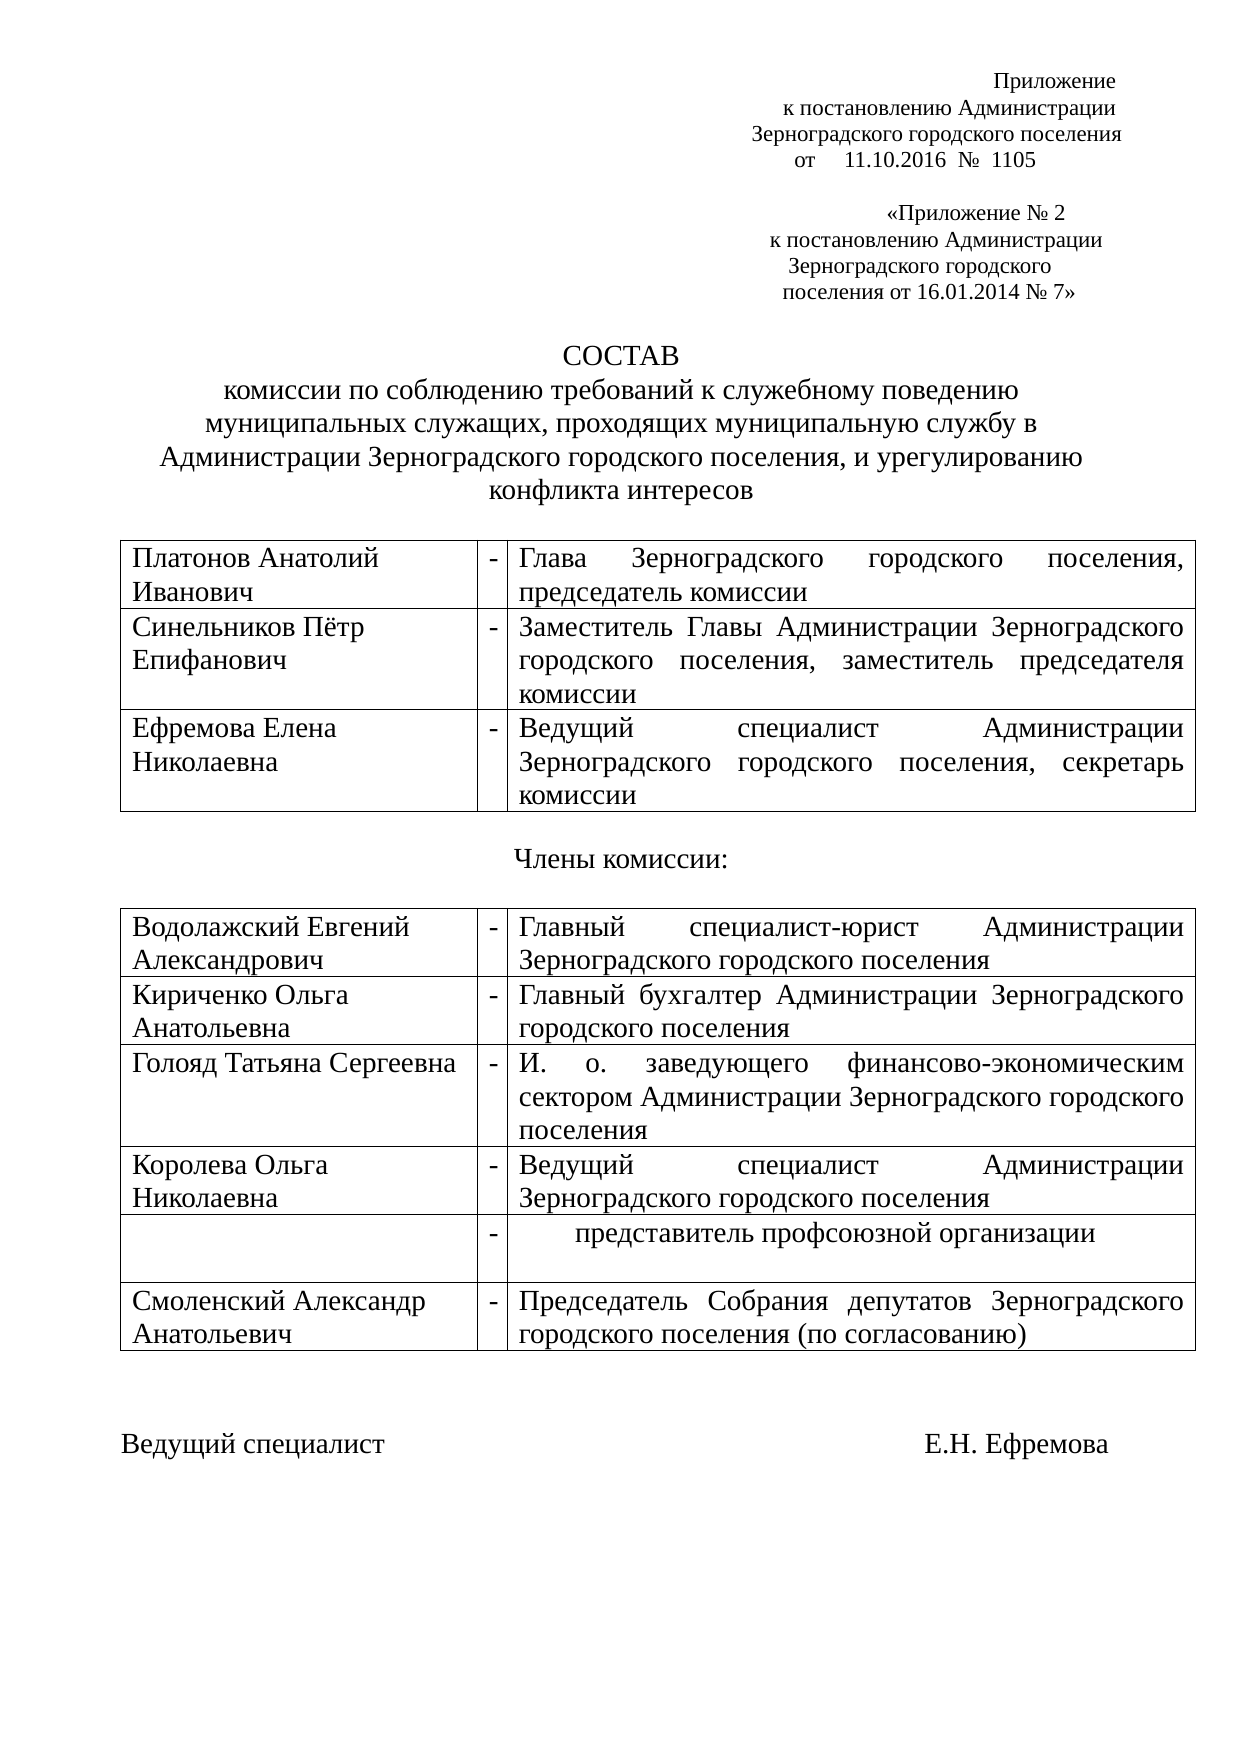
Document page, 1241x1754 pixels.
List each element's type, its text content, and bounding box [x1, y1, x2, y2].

table_cell - [478, 1283, 507, 1350]
table_cell - [478, 1215, 507, 1282]
table_cell Смоленский Александр Анатольевич [121, 1283, 477, 1350]
table_cell Главный бухгалтер Администрации Зерноградского городского поселения [508, 977, 1195, 1044]
table_cell - [478, 710, 507, 811]
text к постановлению Администрации [121, 94, 1122, 120]
table_cell - [478, 1045, 507, 1146]
table_cell Ведущий специалист Администрации Зерноградского городского поселения, секретарь комиссии [508, 710, 1195, 811]
text от 11.10.2016 № 1105 [121, 147, 1122, 173]
text Приложение [121, 67, 1122, 94]
table_cell представитель профсоюзной организации [508, 1215, 1195, 1282]
table_cell Кириченко Ольга Анатольевна [121, 977, 477, 1044]
table_cell - [478, 609, 507, 709]
table_header Главный специалист-юрист Администрации Зерноградского городского поселения [508, 909, 1195, 976]
text Члены комиссии: [121, 841, 1122, 874]
table_cell Синельников Пётр Епифанович [121, 609, 477, 709]
text СОСТАВ [121, 338, 1122, 372]
table_cell [121, 1215, 477, 1282]
table_cell И. о. заведующего финансово-экономическим сектором Администрации Зерноградского городского поселения [508, 1045, 1195, 1146]
text «Приложение № 2 [121, 199, 1122, 226]
text комиссии по соблюдению требований к служебному поведению муниципальных служащих, проходящих муниципальную службу в Администрации Зерноградского городского поселения, и урегулированию конфликта интересов [121, 372, 1122, 506]
table_header - [478, 909, 507, 976]
table_cell Заместитель Главы Администрации Зерноградского городского поселения, заместитель председателя комиссии [508, 609, 1195, 709]
text к постановлению Администрации [121, 226, 1122, 252]
table_header - [478, 541, 507, 608]
table_cell Председатель Собрания депутатов Зерноградского городского поселения (по согласованию) [508, 1283, 1195, 1350]
text Ведущий специалист Е.Н. Ефремова [121, 1426, 1122, 1459]
table_cell Голояд Татьяна Сергеевна [121, 1045, 477, 1146]
table_cell - [478, 977, 507, 1044]
table_header Платонов Анатолий Иванович [121, 541, 477, 608]
table_header Водолажский Евгений Александрович [121, 909, 477, 976]
table_cell - [478, 1147, 507, 1214]
text Зерноградского городского поселения [121, 120, 1122, 147]
table_cell Королева Ольга Николаевна [121, 1147, 477, 1214]
table_header Глава Зерноградского городского поселения, председатель комиссии [508, 541, 1195, 608]
table_cell Ведущий специалист Администрации Зерноградского городского поселения [508, 1147, 1195, 1214]
text Зерноградского городского поселения от 16.01.2014 № 7» [121, 252, 1122, 305]
table_cell Ефремова Елена Николаевна [121, 710, 477, 811]
